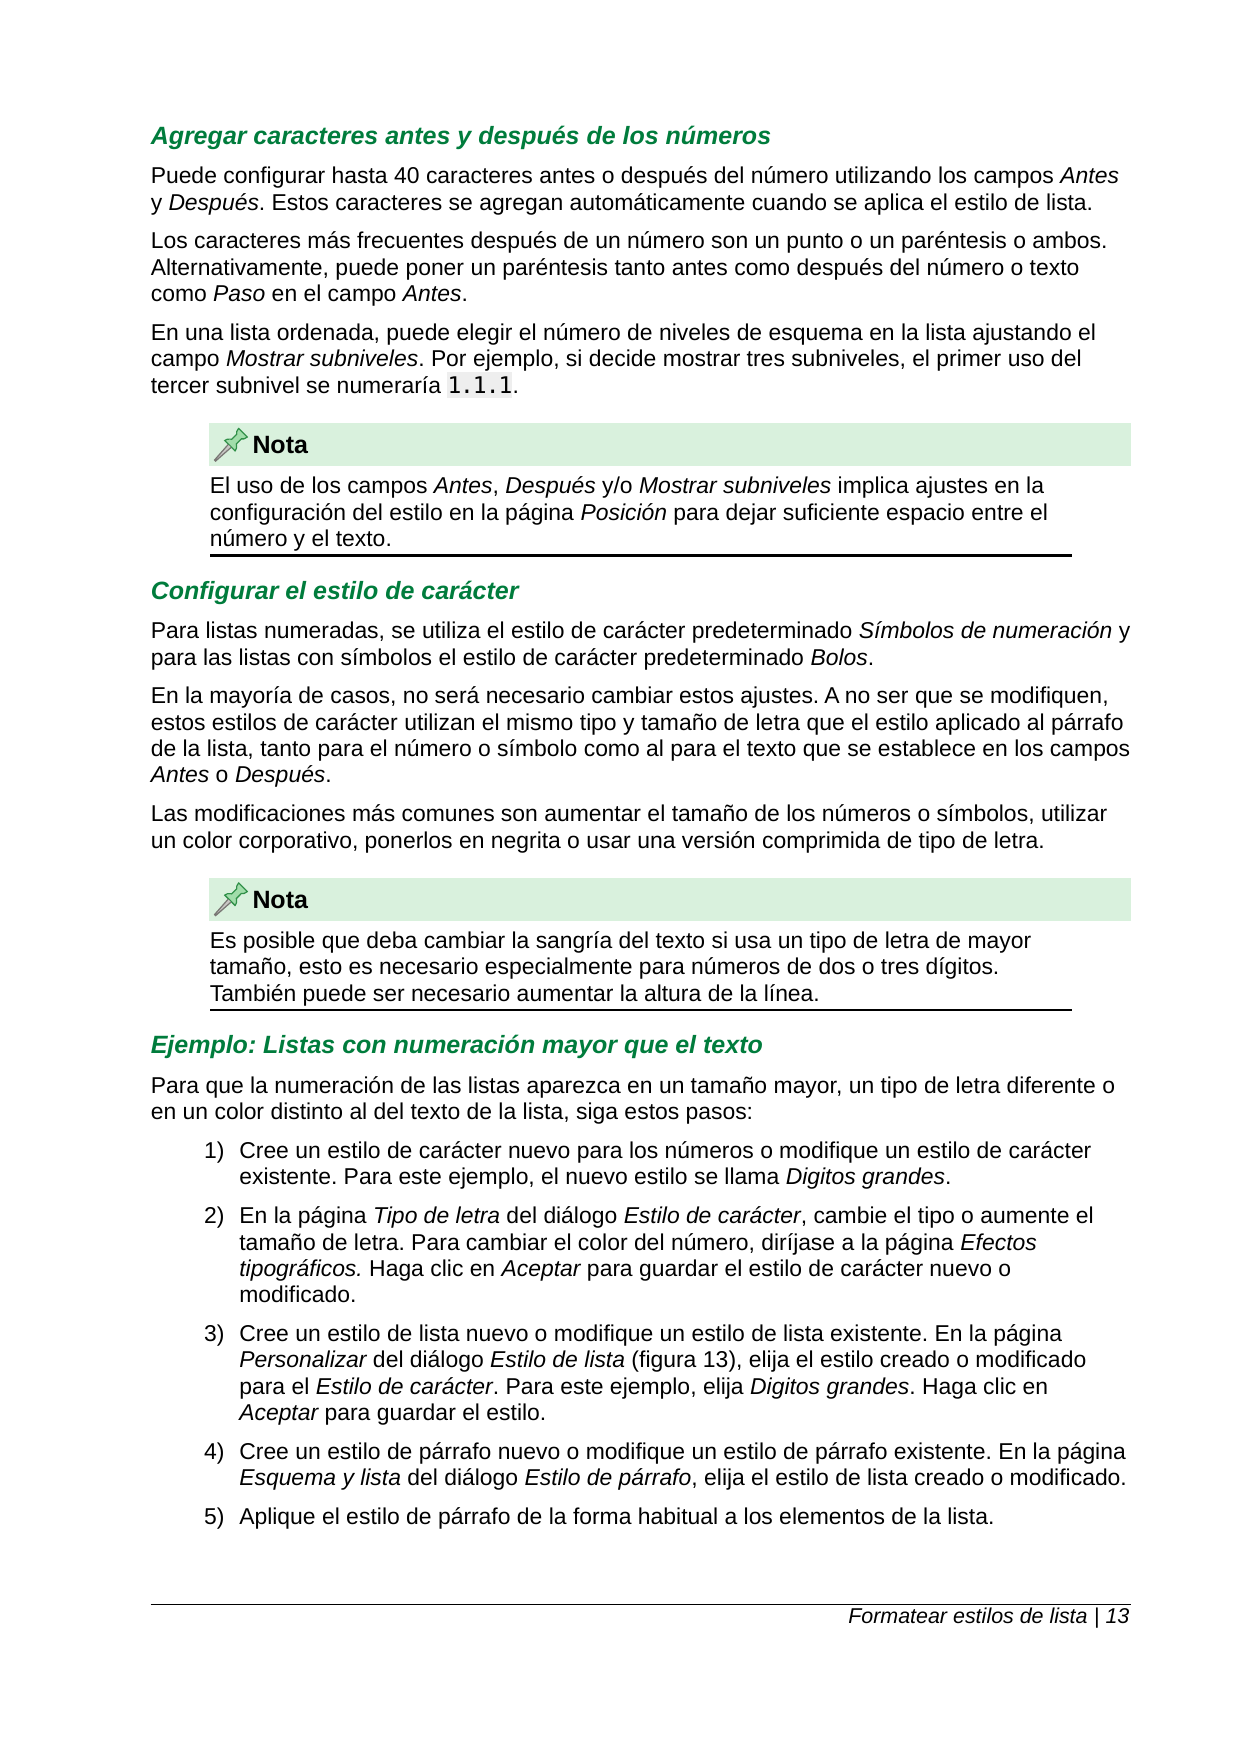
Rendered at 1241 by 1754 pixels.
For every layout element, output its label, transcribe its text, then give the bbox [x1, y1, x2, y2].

subtitle Agregar caracteres antes y después de los números [151, 121, 1131, 150]
list En la página Tipo de letra del diálogo Estilo de carácter, cambie el tipo o aumente el tamaño de letra. Para cambiar el color del número, diríjase a la página Efectos tipográficos. Haga clic en Aceptar para guardar el estilo de carácter nuevo o modificado. [224, 1202, 1131, 1307]
text En una lista ordenada, puede elegir el número de niveles de esquema en la lista ajustando el campo Mostrar subniveles. Por ejemplo, si decide mostrar tres subniveles, el primer uso del tercer subnivel se numeraría 1.1.1. [151, 319, 1131, 398]
text Es posible que deba cambiar la sangría del texto si usa un tipo de letra de mayor tamaño, esto es necesario especialmente para números de dos o tres dígitos. También puede ser necesario aumentar la altura de la línea. [209, 927, 1072, 1011]
list Cree un estilo de párrafo nuevo o modifique un estilo de párrafo existente. En la página Esquema y lista del diálogo Estilo de párrafo, elija el estilo de lista creado o modificado. [224, 1438, 1131, 1491]
subtitle Ejemplo: Listas con numeración mayor que el texto [151, 1031, 1131, 1059]
text Las modificaciones más comunes son aumentar el tamaño de los números o símbolos, utilizar un color corporativo, ponerlos en negrita o usar una versión comprimida de tipo de letra. [151, 800, 1131, 853]
list Cree un estilo de lista nuevo o modifique un estilo de lista existente. En la página Personalizar del diálogo Estilo de lista (figura 13), elija el estilo creado o modificado para el Estilo de carácter. Para este ejemplo, elija Digitos grandes. Haga clic en Aceptar para guardar el estilo. [224, 1320, 1131, 1425]
text Puede configurar hasta 40 caracteres antes o después del número utilizando los campos Antes y Después. Estos caracteres se agregan automáticamente cuando se aplica el estilo de lista. [151, 162, 1131, 215]
list Para que la numeración de las listas aparezca en un tamaño mayor, un tipo de letra diferente o en un color distinto al del texto de la lista, siga estos pasos: [151, 1072, 1131, 1124]
subtitle Nota [209, 423, 1131, 466]
subtitle Configurar el estilo de carácter [151, 576, 1131, 605]
text El uso de los campos Antes, Después y/o Mostrar subniveles implica ajustes en la configuración del estilo en la página Posición para dejar suficiente espacio entre el número y el texto. [209, 472, 1072, 557]
text Para listas numeradas, se utiliza el estilo de carácter predeterminado Símbolos de numeración y para las listas con símbolos el estilo de carácter predeterminado Bolos. [151, 617, 1131, 670]
list Cree un estilo de carácter nuevo para los números o modifique un estilo de carácter existente. Para este ejemplo, el nuevo estilo se llama Digitos grandes. [224, 1137, 1131, 1189]
list Aplique el estilo de párrafo de la forma habitual a los elementos de la lista. [224, 1503, 1131, 1529]
subtitle Nota [209, 878, 1131, 921]
text En la mayoría de casos, no será necesario cambiar estos ajustes. A no ser que se modifiquen, estos estilos de carácter utilizan el mismo tipo y tamaño de letra que el estilo aplicado al párrafo de la lista, tanto para el número o símbolo como al para el texto que se establece en los campos Antes o Después. [151, 682, 1131, 788]
text Los caracteres más frecuentes después de un número son un punto o un paréntesis o ambos. Alternativamente, puede poner un paréntesis tanto antes como después del número o texto como Paso en el campo Antes. [151, 227, 1131, 306]
